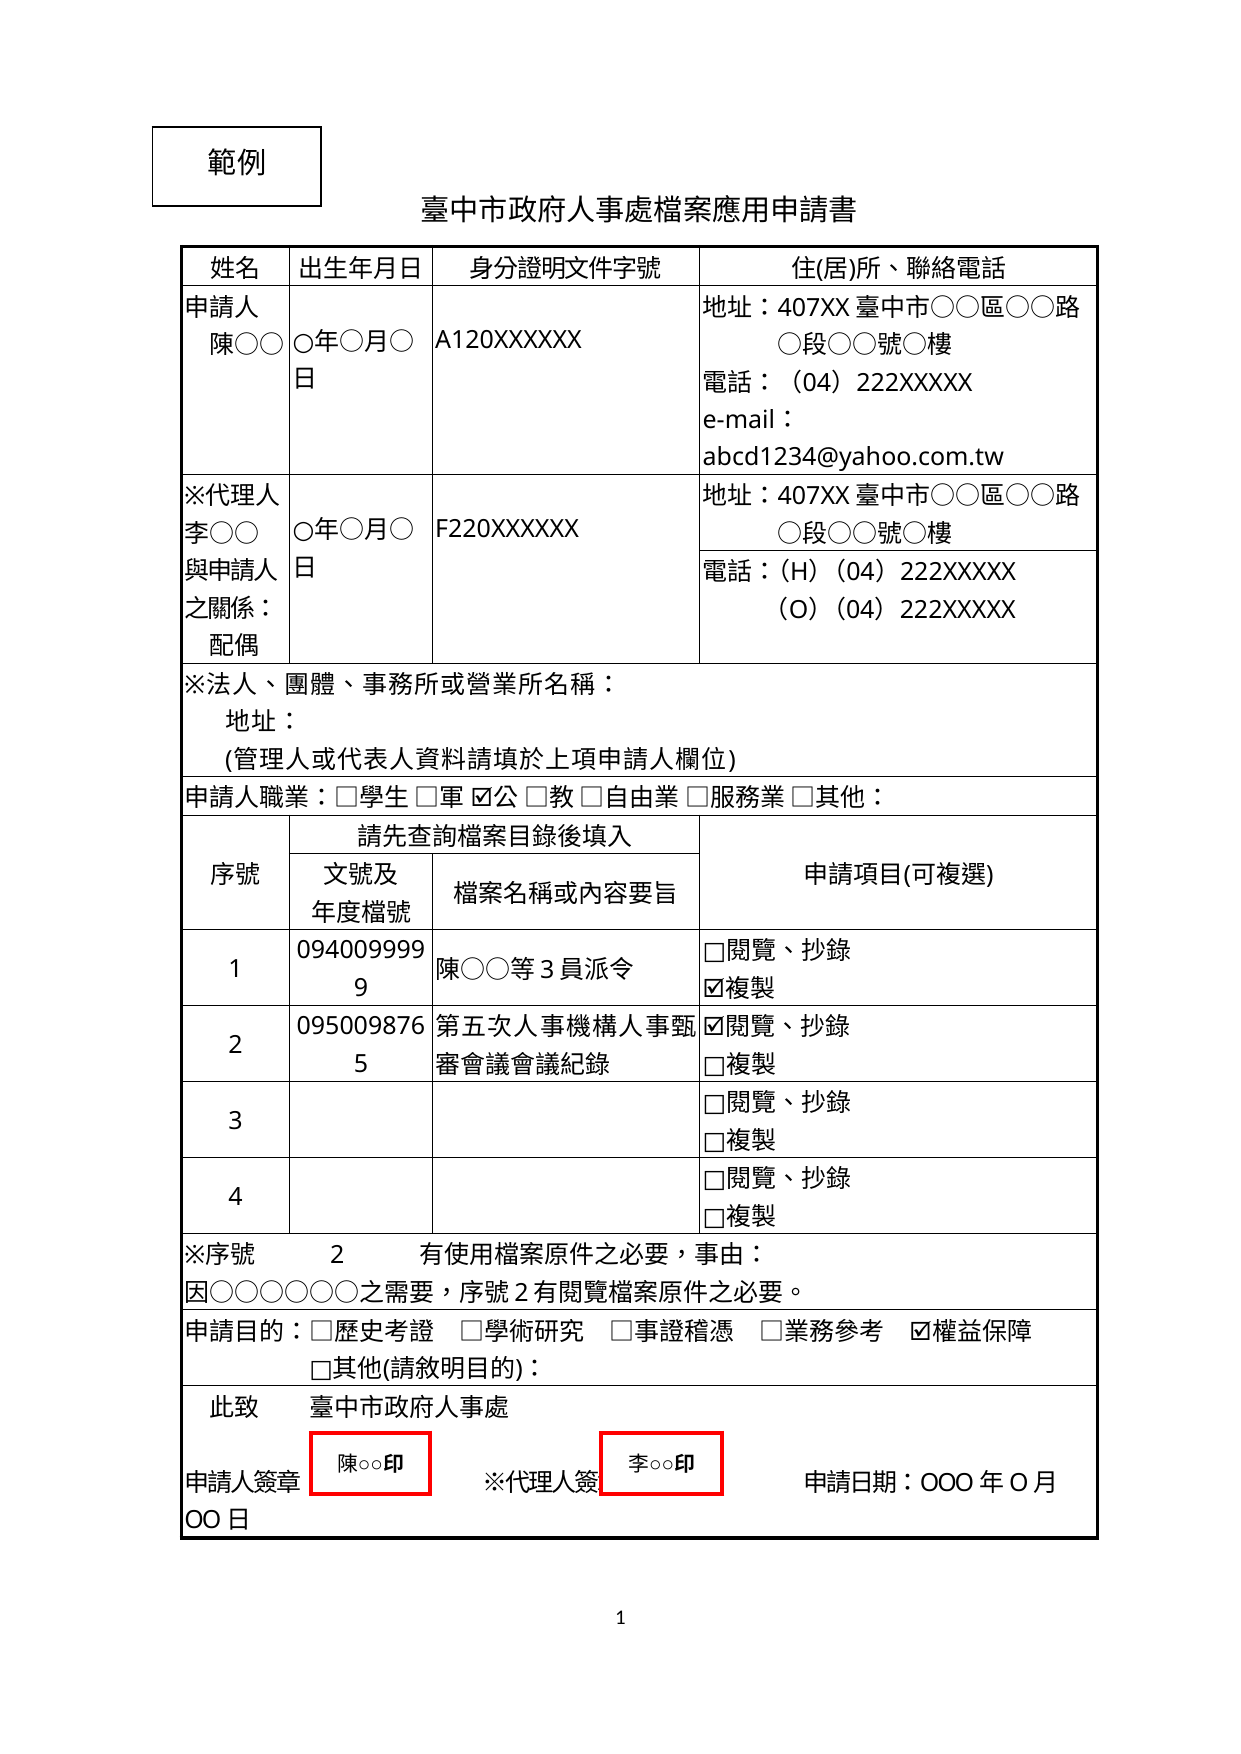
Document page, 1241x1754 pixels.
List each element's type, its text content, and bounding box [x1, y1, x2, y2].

table_cell 4 [183, 1158, 289, 1233]
table_cell ○年○月○日 [290, 286, 432, 474]
table_cell 申請目的：□歷史考證 □學術研究 □事證稽憑 □業務參考 權益保障 □其他(請敘明目的)： [183, 1310, 1096, 1385]
table_cell F220XXXXXX [433, 475, 699, 662]
table_cell □閱覽、抄錄 □複製 [700, 1158, 1096, 1233]
table_cell [433, 1158, 699, 1233]
table_cell □閱覽、抄錄 □複製 [700, 1082, 1096, 1157]
table_cell 此致 臺中市政府人事處 申請人簽章： ※代理人簽章： 申請日期：OOO年O月OO日 [183, 1386, 1096, 1536]
table_cell 申請人職業：□學生 □軍 公 □教 □自由業 □服務業 □其他： [183, 777, 1096, 814]
table_cell 身分證明文件字號 [433, 248, 699, 285]
table_cell 0950098765 [290, 1006, 432, 1081]
table_cell 地址：407XX臺中市○○區○○路○段○○號○樓 電話：（04）222XXXXX e-mail：abcd1234@yahoo.com.tw [700, 286, 1096, 474]
table_cell 1 [183, 930, 289, 1005]
text 範例 [168, 135, 305, 183]
table_cell 住(居)所、聯絡電話 [700, 248, 1096, 285]
table_cell 文號及 年度檔號 [290, 854, 432, 929]
table_cell ※法人、團體、事務所或營業所名稱： 地址： (管理人或代表人資料請填於上項申請人欄位) [183, 664, 1096, 776]
table_cell □閱覽、抄錄 複製 [700, 930, 1096, 1005]
table_cell 申請項目(可複選) [700, 816, 1096, 929]
table_cell 陳○○等3員派令 [433, 930, 699, 1005]
table_cell 申請人 陳○○ [183, 286, 289, 474]
table_cell ○年○月○日 [290, 475, 432, 662]
table_cell 檔案名稱或內容要旨 [433, 854, 699, 929]
table_cell 2 [183, 1006, 289, 1081]
table_cell 姓名 [183, 248, 289, 285]
table_header 臺中市政府人事處檔案應用申請書 [181, 170, 1097, 245]
table_cell 地址：407XX臺中市○○區○○路○段○○號○樓 [700, 475, 1096, 550]
table_cell [290, 1082, 432, 1157]
table_cell 出生年月日 [290, 248, 432, 285]
table_cell 請先查詢檔案目錄後填入 [290, 816, 699, 853]
table_cell 閱覽、抄錄 □複製 [700, 1006, 1096, 1081]
table_cell 0940099999 [290, 930, 432, 1005]
table_cell [433, 1082, 699, 1157]
table_cell 電話：（H）（04）222XXXXX （O）（04）222XXXXX [700, 551, 1096, 662]
table_cell 第五次人事機構人事甄審會議會議紀錄 [433, 1006, 699, 1081]
table_cell A120XXXXXX [433, 286, 699, 474]
table_cell 3 [183, 1082, 289, 1157]
table_cell ※序號 2 有使用檔案原件之必要，事由： 因○○○○○○之需要，序號2有閱覽檔案原件之必要。 [183, 1234, 1096, 1309]
table_cell ※代理人李○○ 與申請人之關係： 配偶 [183, 475, 289, 662]
table_cell [290, 1158, 432, 1233]
table_cell 序號 [183, 816, 289, 929]
